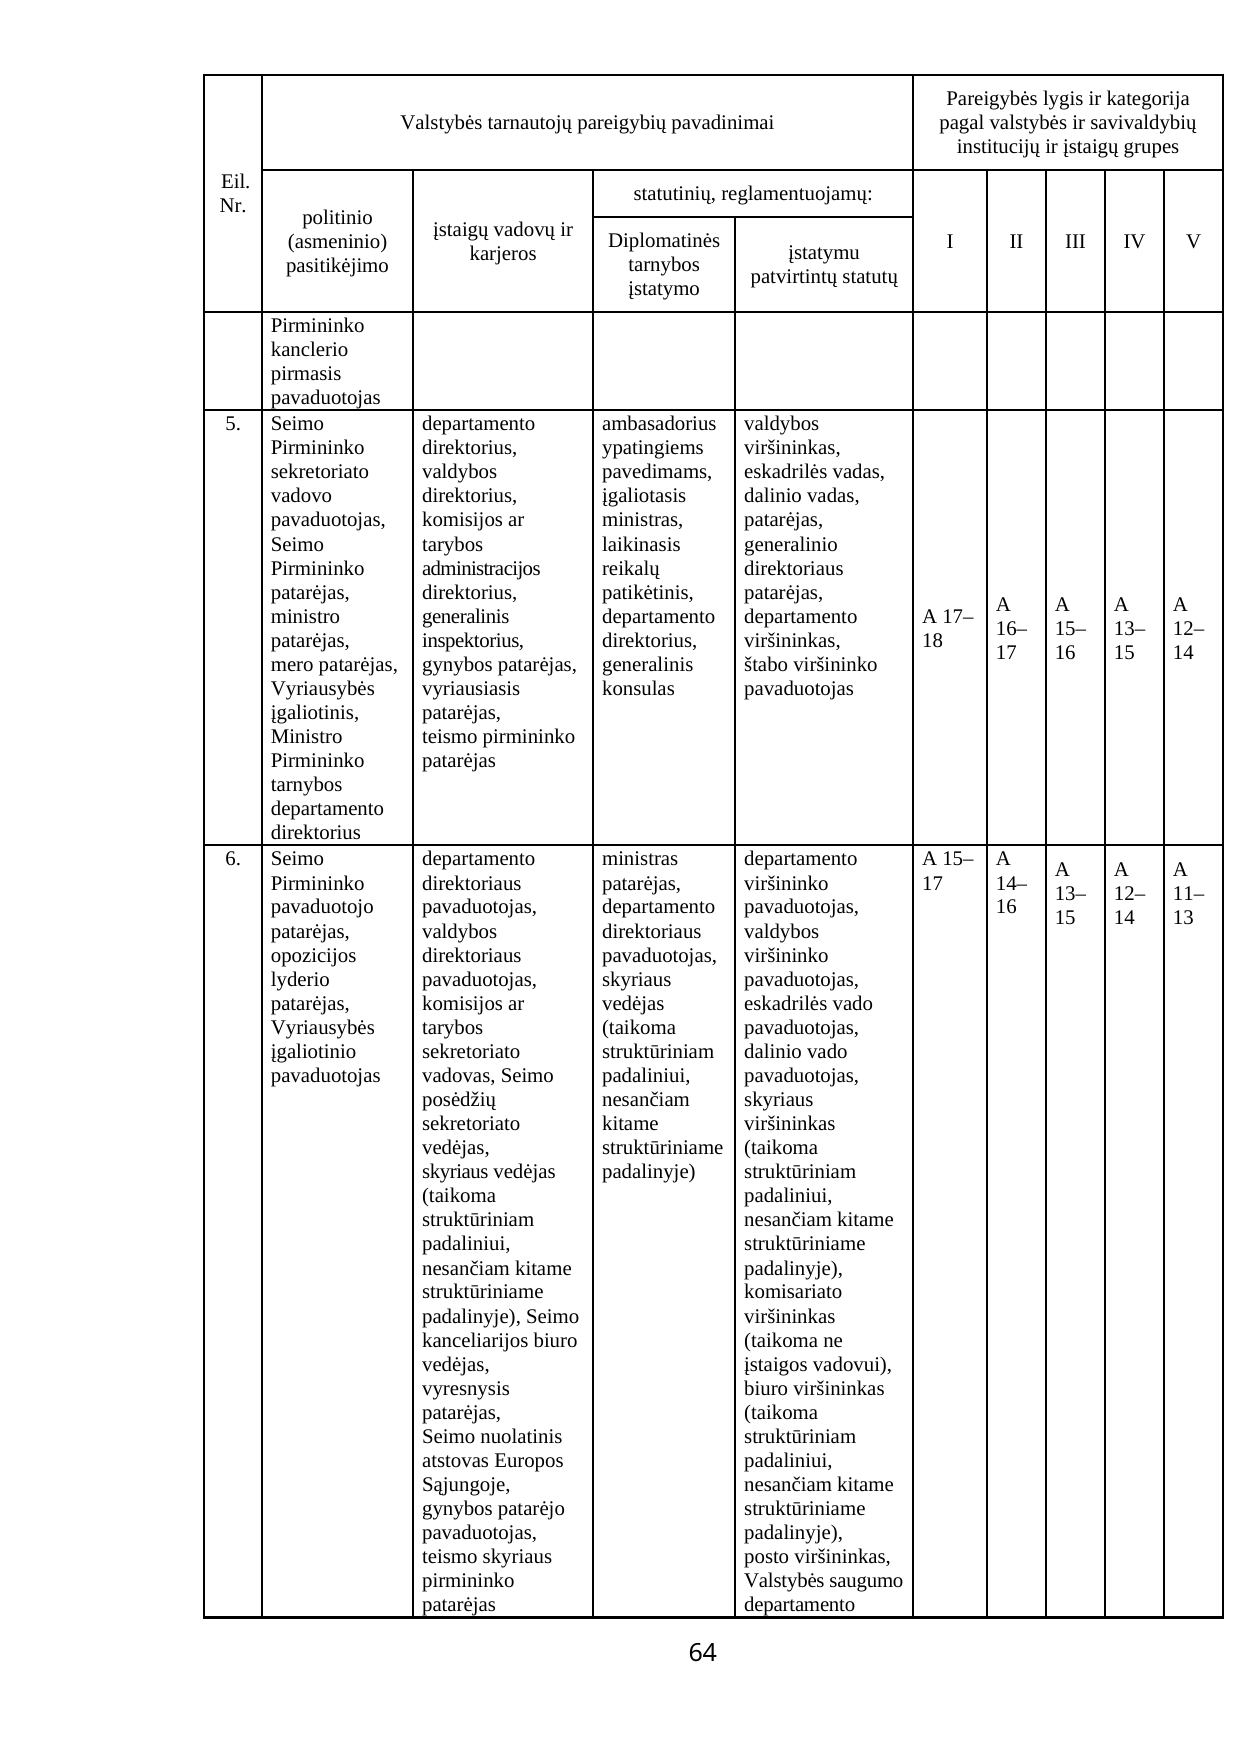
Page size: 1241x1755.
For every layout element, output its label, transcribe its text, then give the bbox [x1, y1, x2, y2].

table_cell A 11–13 [1165, 846, 1222, 1616]
table_cell Diplomatinės tarnybos įstatymo [594, 218, 734, 311]
table_cell 6. [205, 846, 261, 1616]
table_cell departamento direktorius, valdybos direktorius, komisijos ar tarybos administracijos direktorius, generalinis inspektorius, gynybos patarėjas, vyriausiasis patarėjas, teismo pirmininko patarėjas [414, 411, 592, 844]
table_cell [736, 313, 912, 409]
table_cell A 15–17 [914, 846, 986, 1616]
table_cell A 16–17 [988, 411, 1045, 844]
table_cell I [914, 171, 986, 311]
table_header Eil. Nr. [205, 76, 261, 311]
table_cell statutinių, reglamentuojamų: [594, 171, 912, 216]
table_cell departamento direktoriaus pavaduotojas, valdybos direktoriaus pavaduotojas, komisijos ar tarybos sekretoriato vadovas, Seimo posėdžių sekretoriato vedėjas, skyriaus vedėjas (taikoma struktūriniam padaliniui, nesančiam kitame struktūriniame padalinyje), Seimo kanceliarijos biuro vedėjas, vyresnysis patarėjas, Seimo nuolatinis atstovas Europos Sąjungoje, gynybos patarėjo pavaduotojas, teismo skyriaus pirmininko patarėjas [414, 846, 592, 1616]
table_cell A 13–15 [1106, 411, 1163, 844]
table_cell valdybos viršininkas, eskadrilės vadas, dalinio vadas, patarėjas, generalinio direktoriaus patarėjas, departamento viršininkas, štabo viršininko pavaduotojas [736, 411, 912, 844]
table_cell [414, 313, 592, 409]
table_cell 5. [205, 411, 261, 844]
table_cell departamento viršininko pavaduotojas, valdybos viršininko pavaduotojas, eskadrilės vado pavaduotojas, dalinio vado pavaduotojas, skyriaus viršininkas (taikoma struktūriniam padaliniui, nesančiam kitame struktūriniame padalinyje), komisariato viršininkas (taikoma ne įstaigos vadovui), biuro viršininkas (taikoma struktūriniam padaliniui, nesančiam kitame struktūriniame padalinyje), posto viršininkas, Valstybės saugumo departamento [736, 846, 912, 1616]
table_cell [1047, 313, 1104, 409]
table_cell [1165, 313, 1222, 409]
table_cell [1106, 313, 1163, 409]
table_cell [914, 313, 986, 409]
table_cell politinio (asmeninio) pasitikėjimo [263, 171, 412, 311]
table_cell [988, 313, 1045, 409]
table_header Valstybės tarnautojų pareigybių pavadinimai [263, 76, 912, 169]
table_cell V [1165, 171, 1222, 311]
table_cell A 13–15 [1047, 846, 1104, 1616]
table_header Pareigybės lygis ir kategorija pagal valstybės ir savivaldybių institucijų ir įstaigų grupes [914, 76, 1222, 169]
table_cell įstatymu patvirtintų statutų [736, 218, 912, 311]
table_cell Seimo Pirmininko sekretoriato vadovo pavaduotojas, Seimo Pirmininko patarėjas, ministro patarėjas, mero patarėjas, Vyriausybės įgaliotinis, Ministro Pirmininko tarnybos departamento direktorius [263, 411, 412, 844]
table_cell ambasadorius ypatingiems pavedimams, įgaliotasis ministras, laikinasis reikalų patikėtinis, departamento direktorius, generalinis konsulas [594, 411, 734, 844]
table_cell A 12–14 [1106, 846, 1163, 1616]
table_cell A 12–14 [1165, 411, 1222, 844]
table_cell A 14–16 [988, 846, 1045, 1616]
table_cell A 17–18 [914, 411, 986, 844]
table_cell A 15–16 [1047, 411, 1104, 844]
table_cell Pirmininko kanclerio pirmasis pavaduotojas [263, 313, 412, 409]
table_cell [205, 313, 261, 409]
table_cell III [1047, 171, 1104, 311]
table_cell Seimo Pirmininko pavaduotojo patarėjas, opozicijos lyderio patarėjas, Vyriausybės įgaliotinio pavaduotojas [263, 846, 412, 1616]
table_cell įstaigų vadovų ir karjeros [414, 171, 592, 311]
table_cell II [988, 171, 1045, 311]
table_cell ministras patarėjas, departamento direktoriaus pavaduotojas, skyriaus vedėjas (taikoma struktūriniam padaliniui, nesančiam kitame struktūriniame padalinyje) [594, 846, 734, 1616]
table_cell IV [1106, 171, 1163, 311]
table_cell [594, 313, 734, 409]
